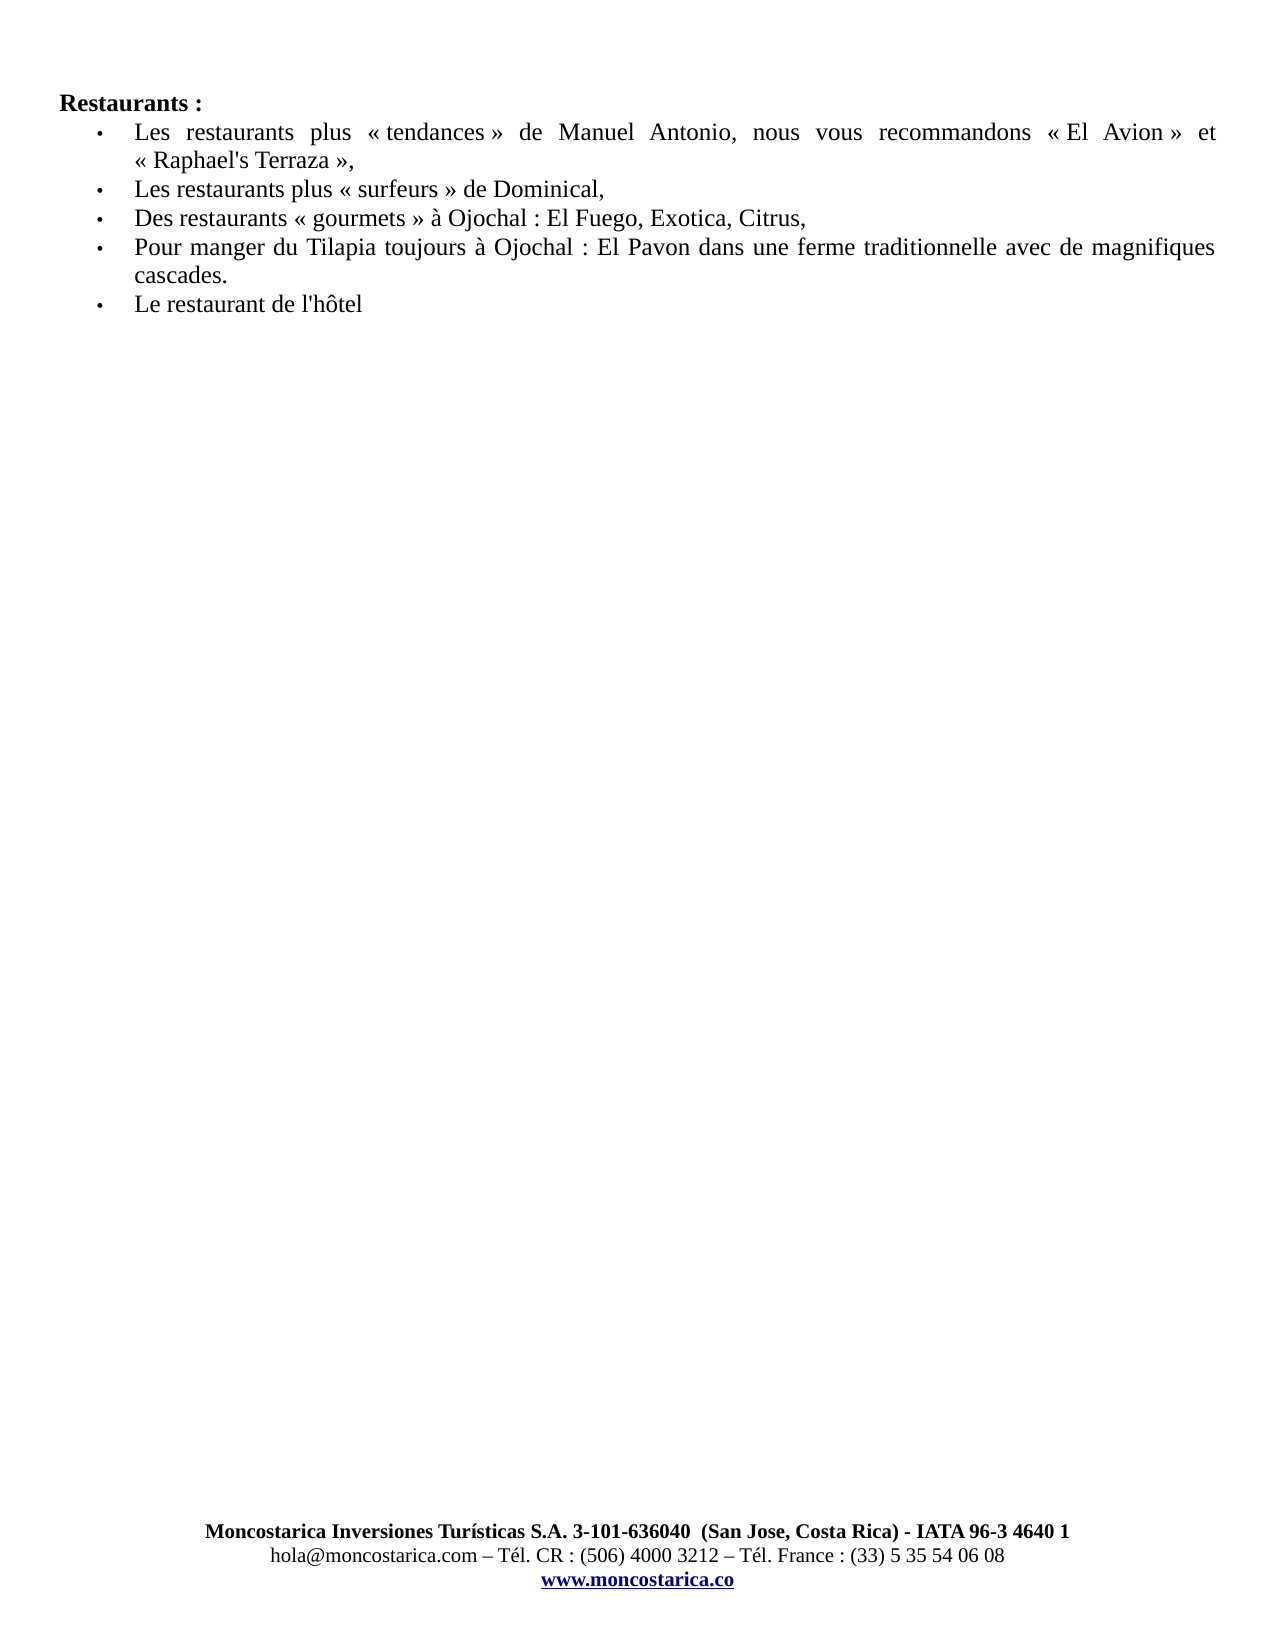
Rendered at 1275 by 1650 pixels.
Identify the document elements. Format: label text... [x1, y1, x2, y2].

text Restaurants : [59, 88, 1216, 117]
list Des restaurants « gourmets » à Ojochal : El Fuego, Exotica, Citrus, [97, 203, 1216, 232]
list Le restaurant de l'hôtel [97, 289, 1216, 318]
list Pour manger du Tilapia toujours à Ojochal : El Pavon dans une ferme traditionnelle avec de magnifiques cascades. [97, 232, 1216, 289]
list Les restaurants plus « surfeurs » de Dominical, [97, 174, 1216, 203]
list Les restaurants plus « tendances » de Manuel Antonio, nous vous recommandons « El Avion » et « Raphael's Terraza », [97, 117, 1216, 174]
